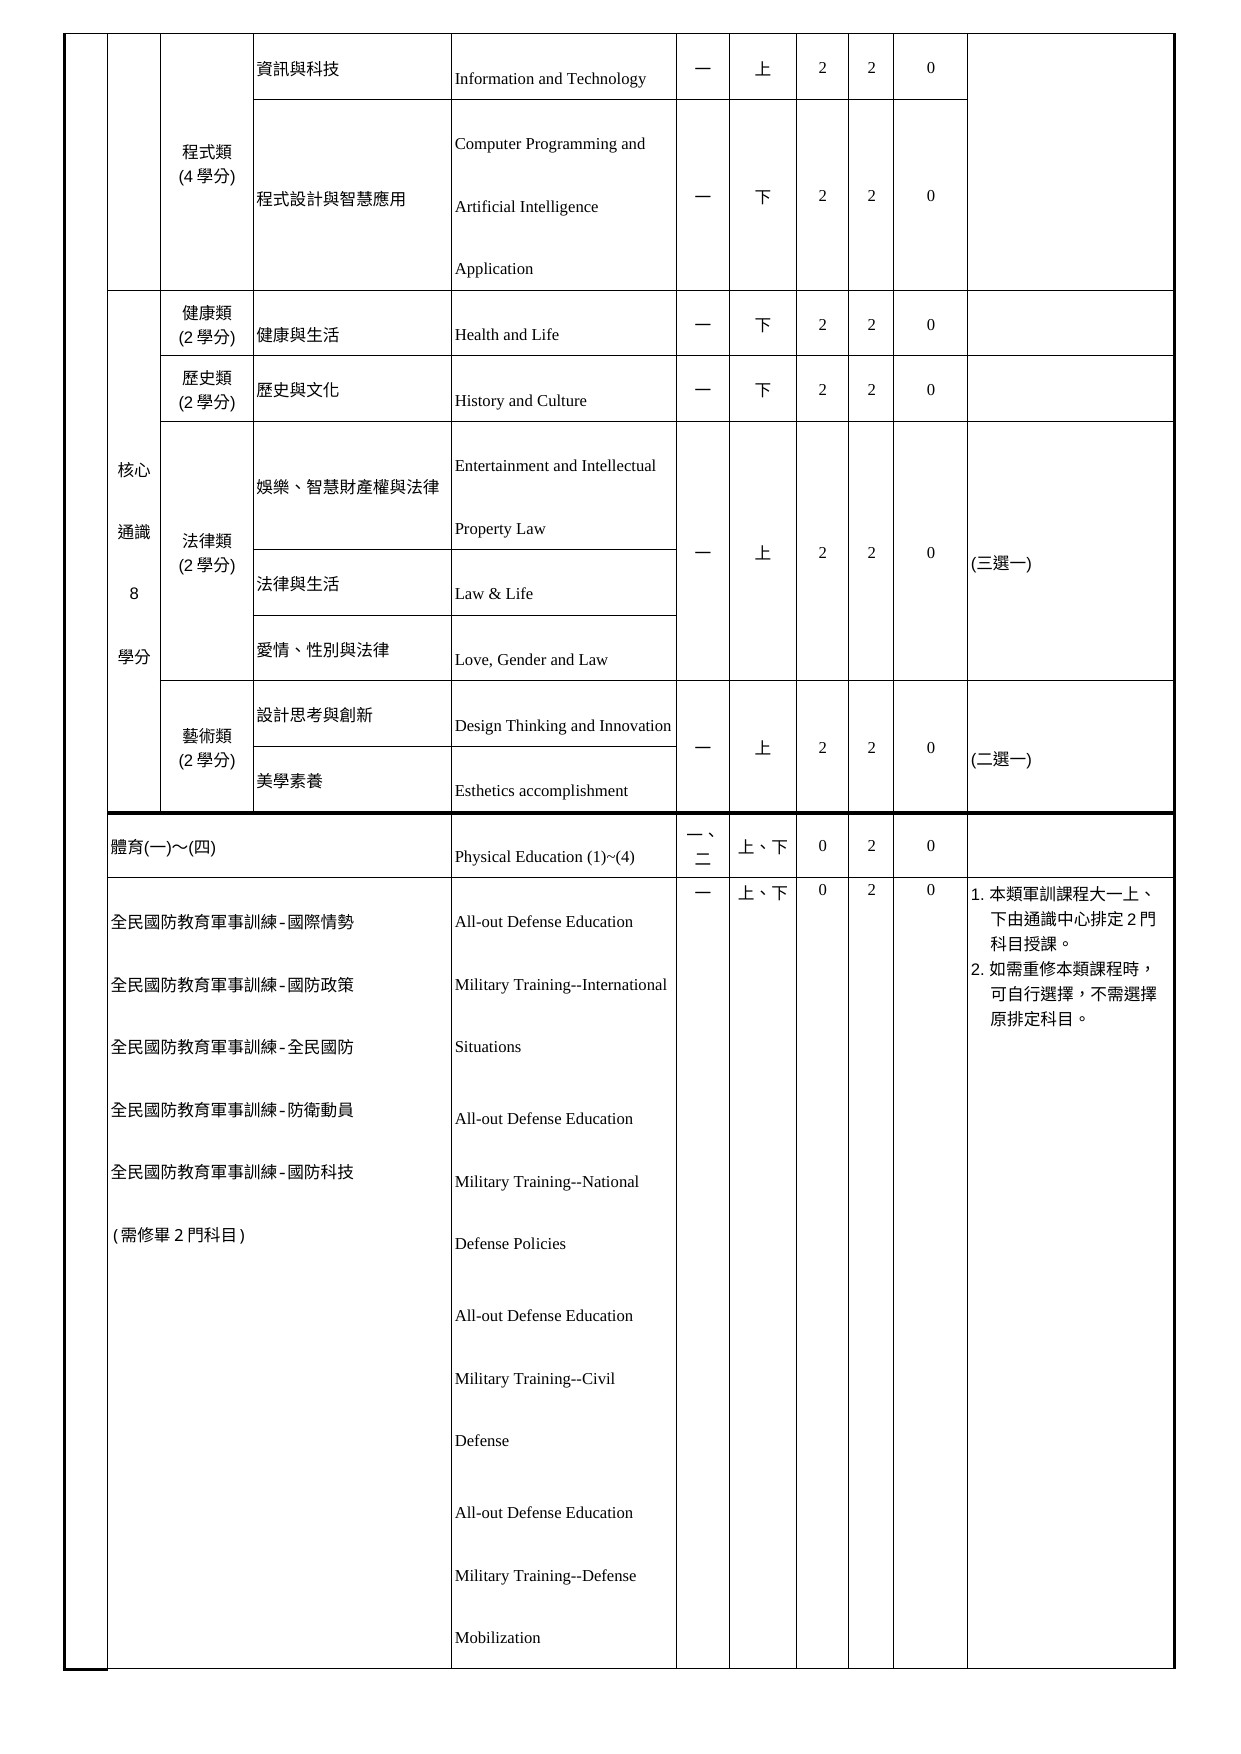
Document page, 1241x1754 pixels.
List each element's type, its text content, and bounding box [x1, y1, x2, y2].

table_cell Esthetics accomplishment [452, 747, 676, 811]
table_cell 0 [797, 815, 848, 877]
table_cell 下 [730, 100, 796, 289]
table_cell 2 [849, 356, 893, 421]
table_cell 下 [730, 291, 796, 355]
table_cell 法律類 (2學分) [161, 422, 253, 680]
table_cell 2 [797, 291, 848, 355]
table_cell 2 [849, 878, 893, 1668]
table_cell 2 [849, 422, 893, 680]
table_cell 0 [894, 356, 967, 421]
table_cell 一、二 [677, 815, 729, 877]
table_cell 下 [730, 356, 796, 421]
table_cell Law & Life [452, 550, 676, 614]
table_cell 0 [894, 291, 967, 355]
table_cell (二選一) [968, 681, 1173, 811]
table_cell 愛情、性別與法律 [254, 616, 451, 680]
table_cell 法律與生活 [254, 550, 451, 614]
table_cell [968, 291, 1173, 355]
table_cell 娛樂、智慧財產權與法律 [254, 422, 451, 549]
table_cell [108, 34, 160, 289]
table_cell 0 [894, 878, 967, 1668]
table_cell 0 [894, 100, 967, 289]
table_cell 健康與生活 [254, 291, 451, 355]
table_cell 核心通識 8 學分 [108, 291, 160, 811]
table_cell 一 [677, 681, 729, 811]
table_cell 2 [797, 422, 848, 680]
table_cell 本類軍訓課程大一上、下由通識中心排定2門科目授課。 如需重修本類課程時，可自行選擇，不需選擇原排定科目。 [968, 878, 1173, 1668]
table_cell Information and Technology [452, 34, 676, 99]
table_cell 設計思考與創新 [254, 681, 451, 746]
table_cell 歷史與文化 [254, 356, 451, 421]
table_cell History and Culture [452, 356, 676, 421]
table_cell 2 [849, 815, 893, 877]
table_cell 歷史類 (2學分) [161, 356, 253, 421]
table_cell 2 [797, 100, 848, 289]
table_cell 2 [797, 356, 848, 421]
table_cell 上 [730, 681, 796, 811]
table_cell 藝術類 (2學分) [161, 681, 253, 811]
table_cell 上 [730, 34, 796, 99]
table_cell Computer Programming and Artificial Intelligence Application [452, 100, 676, 289]
table_cell [968, 356, 1173, 421]
table_cell 2 [849, 100, 893, 289]
table_cell 一 [677, 34, 729, 99]
table_cell 0 [797, 878, 848, 1668]
table_cell 一 [677, 422, 729, 680]
table_cell 上 [730, 422, 796, 680]
table_cell 資訊與科技 [254, 34, 451, 99]
table_cell 2 [849, 34, 893, 99]
table_cell 上、下 [730, 815, 796, 877]
table_cell (三選一) [968, 422, 1173, 680]
table_cell 一 [677, 291, 729, 355]
table_cell Design Thinking and Innovation [452, 681, 676, 746]
table_cell 0 [894, 815, 967, 877]
table_cell 一 [677, 878, 729, 1668]
table_cell Entertainment and Intellectual Property Law [452, 422, 676, 549]
table_cell 一 [677, 356, 729, 421]
table_cell 美學素養 [254, 747, 451, 811]
table_cell 2 [849, 681, 893, 811]
table_cell 0 [894, 681, 967, 811]
table_cell 程式設計與智慧應用 [254, 100, 451, 289]
table_cell Love, Gender and Law [452, 616, 676, 680]
table_cell 上、下 [730, 878, 796, 1668]
table_cell 2 [797, 681, 848, 811]
table_cell 0 [894, 34, 967, 99]
table_cell [968, 34, 1173, 289]
table_cell 2 [849, 291, 893, 355]
table_cell 健康類 (2學分) [161, 291, 253, 355]
table_cell [968, 815, 1173, 877]
table_cell 體育(一)～(四) [108, 815, 451, 877]
table_cell [66, 34, 107, 1668]
table_cell 一 [677, 100, 729, 289]
table_cell Health and Life [452, 291, 676, 355]
table_cell All-out Defense Education Military Training--International Situations All-out Defense Education Military Training--National Defense Policies All-out Defense Education Military Training--Civil Defense All-out Defense Education Military Training--Defense Mobilization [452, 878, 676, 1668]
table_cell 程式類 (4學分) [161, 34, 253, 289]
table_cell 全民國防教育軍事訓練-國際情勢 全民國防教育軍事訓練-國防政策 全民國防教育軍事訓練-全民國防 全民國防教育軍事訓練-防衛動員 全民國防教育軍事訓練-國防科技 (需修畢2門科目) [108, 878, 451, 1668]
table_cell 0 [894, 422, 967, 680]
table_cell Physical Education (1)~(4) [452, 815, 676, 877]
table_cell 2 [797, 34, 848, 99]
